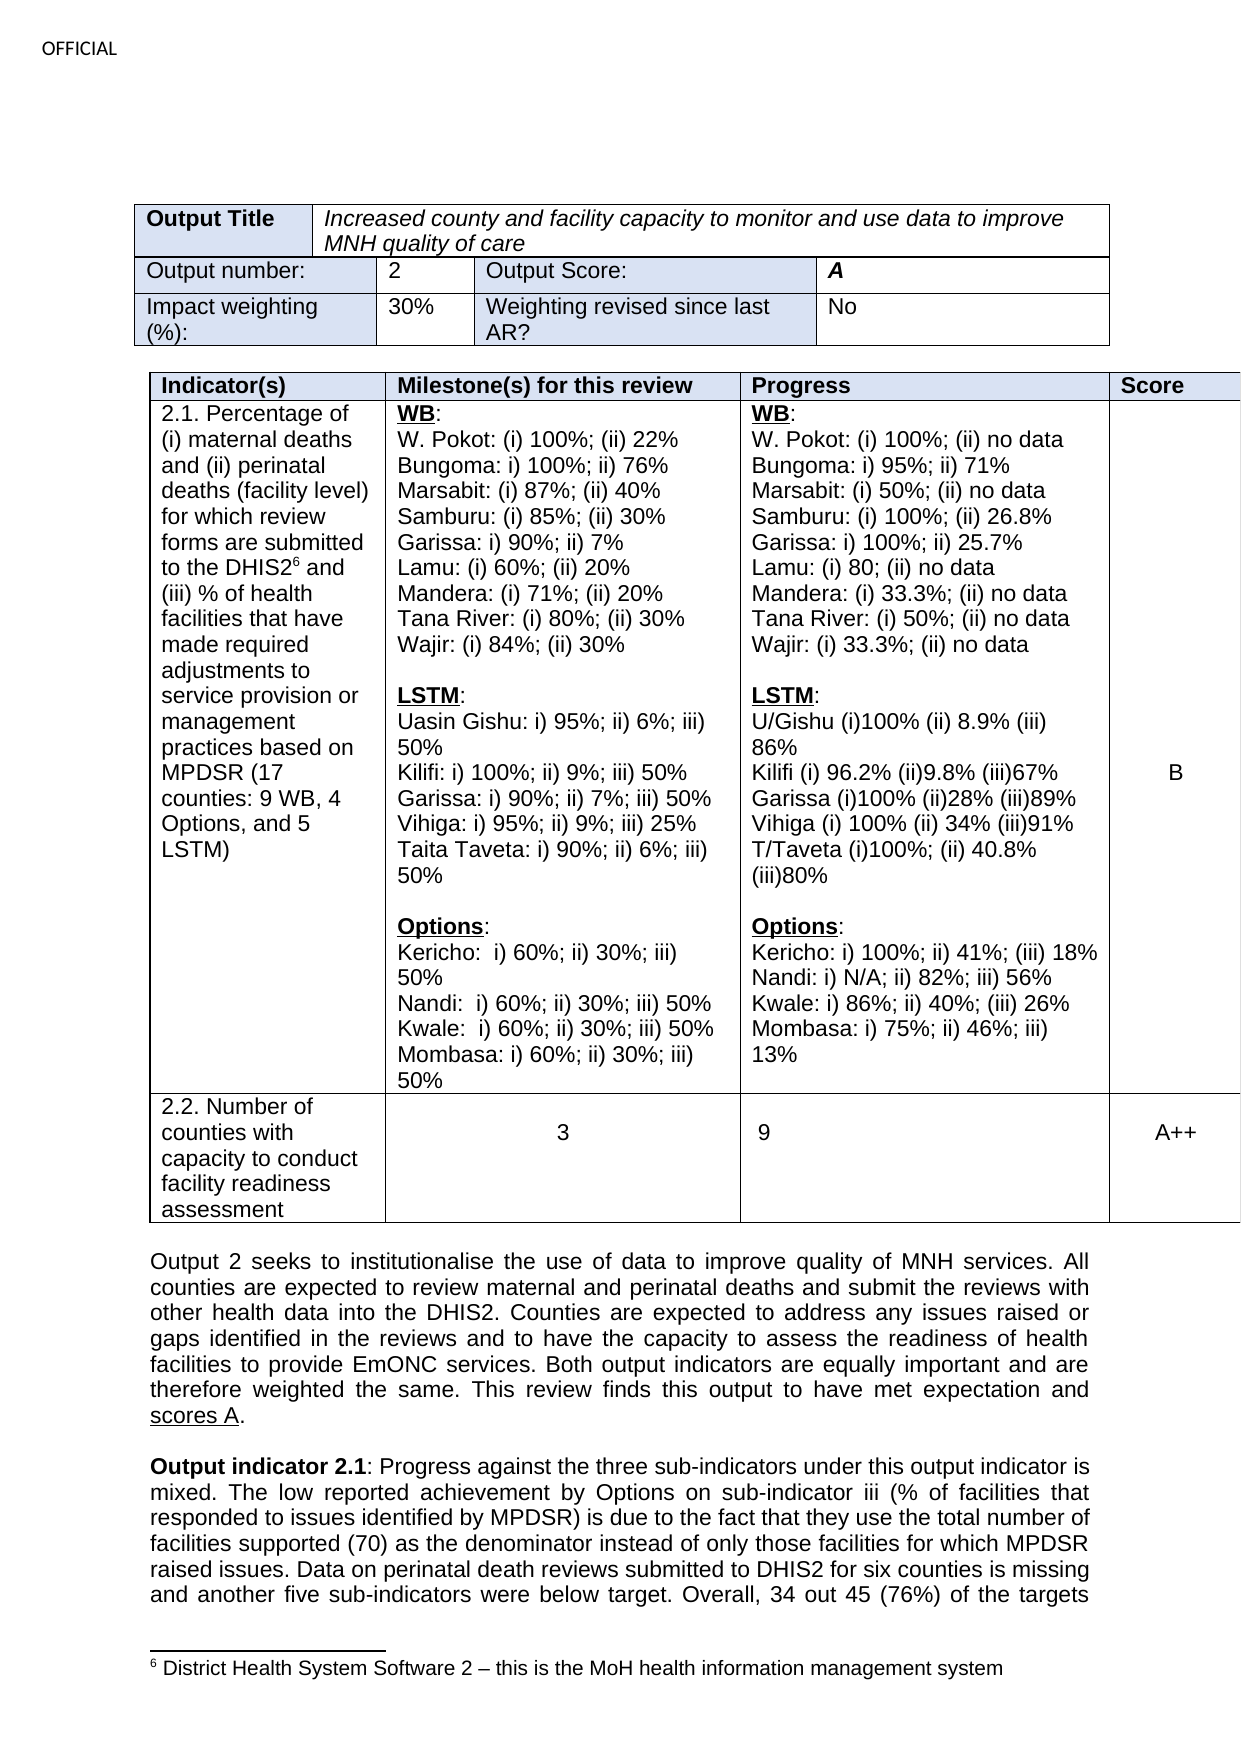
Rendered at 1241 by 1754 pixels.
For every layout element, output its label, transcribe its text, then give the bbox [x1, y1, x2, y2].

table_cell A [817, 258, 1109, 293]
text Output 2 seeks to institutionalise the use of data to improve quality of MNH services. All counties are expected to review maternal and perinatal deaths and submit the reviews with other health data into the DHIS2. Counties are expected to address any issues raised or gaps identified in the reviews and to have the capacity to assess the readiness of health facilities to provide EmONC services. Both output indicators are equally important and are therefore weighted the same. This review finds this output to have met expectation and scores A. [150, 1249, 1090, 1428]
table_header Indicator(s) [151, 373, 385, 400]
table_cell 3 [386, 1094, 740, 1222]
table_cell No [817, 294, 1109, 345]
table_header Progress [741, 373, 1109, 400]
table_cell Output Score: [475, 258, 816, 293]
table_cell 9 [741, 1094, 1109, 1222]
table_header Milestone(s) for this review [386, 373, 740, 400]
table_header Score [1110, 373, 1240, 400]
table_header Increased county and facility capacity to monitor and use data to improve MNH quality of care [313, 205, 1109, 256]
table_cell B [1110, 401, 1240, 1093]
table_cell Impact weighting (%): [135, 294, 376, 345]
table_cell Output number: [135, 258, 376, 293]
table_cell A++ [1110, 1094, 1240, 1222]
table_cell 30% [377, 294, 474, 345]
table_cell WB: W. Pokot: (i) 100%; (ii) no data Bungoma: i) 95%; ii) 71% Marsabit: (i) 50%; (ii) no data Samburu: (i) 100%; (ii) 26.8% Garissa: i) 100%; ii) 25.7% Lamu: (i) 80; (ii) no data Mandera: (i) 33.3%; (ii) no data Tana River: (i) 50%; (ii) no data Wajir: (i) 33.3%; (ii) no data LSTM: U/Gishu (i)100% (ii) 8.9% (iii) 86% Kilifi (i) 96.2% (ii)9.8% (iii)67% Garissa (i)100% (ii)28% (iii)89% Vihiga (i) 100% (ii) 34% (iii)91% T/Taveta (i)100%; (ii) 40.8% (iii)80% Options: Kericho: i) 100%; ii) 41%; (iii) 18% Nandi: i) N/A; ii) 82%; iii) 56% Kwale: i) 86%; ii) 40%; (iii) 26% Mombasa: i) 75%; ii) 46%; iii) 13% [741, 401, 1109, 1093]
table_cell Weighting revised since last AR? [475, 294, 816, 345]
table_cell WB: W. Pokot: (i) 100%; (ii) 22% Bungoma: i) 100%; ii) 76% Marsabit: (i) 87%; (ii) 40% Samburu: (i) 85%; (ii) 30% Garissa: i) 90%; ii) 7% Lamu: (i) 60%; (ii) 20% Mandera: (i) 71%; (ii) 20% Tana River: (i) 80%; (ii) 30% Wajir: (i) 84%; (ii) 30% LSTM: Uasin Gishu: i) 95%; ii) 6%; iii) 50% Kilifi: i) 100%; ii) 9%; iii) 50% Garissa: i) 90%; ii) 7%; iii) 50% Vihiga: i) 95%; ii) 9%; iii) 25% Taita Taveta: i) 90%; ii) 6%; iii) 50% Options: Kericho: i) 60%; ii) 30%; iii) 50% Nandi: i) 60%; ii) 30%; iii) 50% Kwale: i) 60%; ii) 30%; iii) 50% Mombasa: i) 60%; ii) 30%; iii) 50% [386, 401, 740, 1093]
text Output indicator 2.1: Progress against the three sub-indicators under this output indicator is mixed. The low reported achievement by Options on sub-indicator iii (% of facilities that responded to issues identified by MPDSR) is due to the fact that they use the total number of facilities supported (70) as the denominator instead of only those facilities for which MPDSR raised issues. Data on perinatal death reviews submitted to DHIS2 for six counties is missing and another five sub-indicators were below target. Overall, 34 out 45 (76%) of the targets [150, 1454, 1090, 1607]
table_cell 2.2. Number of counties with capacity to conduct facility readiness assessment [151, 1094, 385, 1222]
table_cell 2 [377, 258, 474, 293]
table_header Output Title [135, 205, 312, 256]
table_cell 2.1. Percentage of (i) maternal deaths and (ii) perinatal deaths (facility level) for which review forms are submitted to the DHIS2 and (iii) % of health facilities that have made required adjustments to service provision or management practices based on MPDSR (17 counties: 9 WB, 4 Options, and 5 LSTM) [151, 401, 385, 1093]
